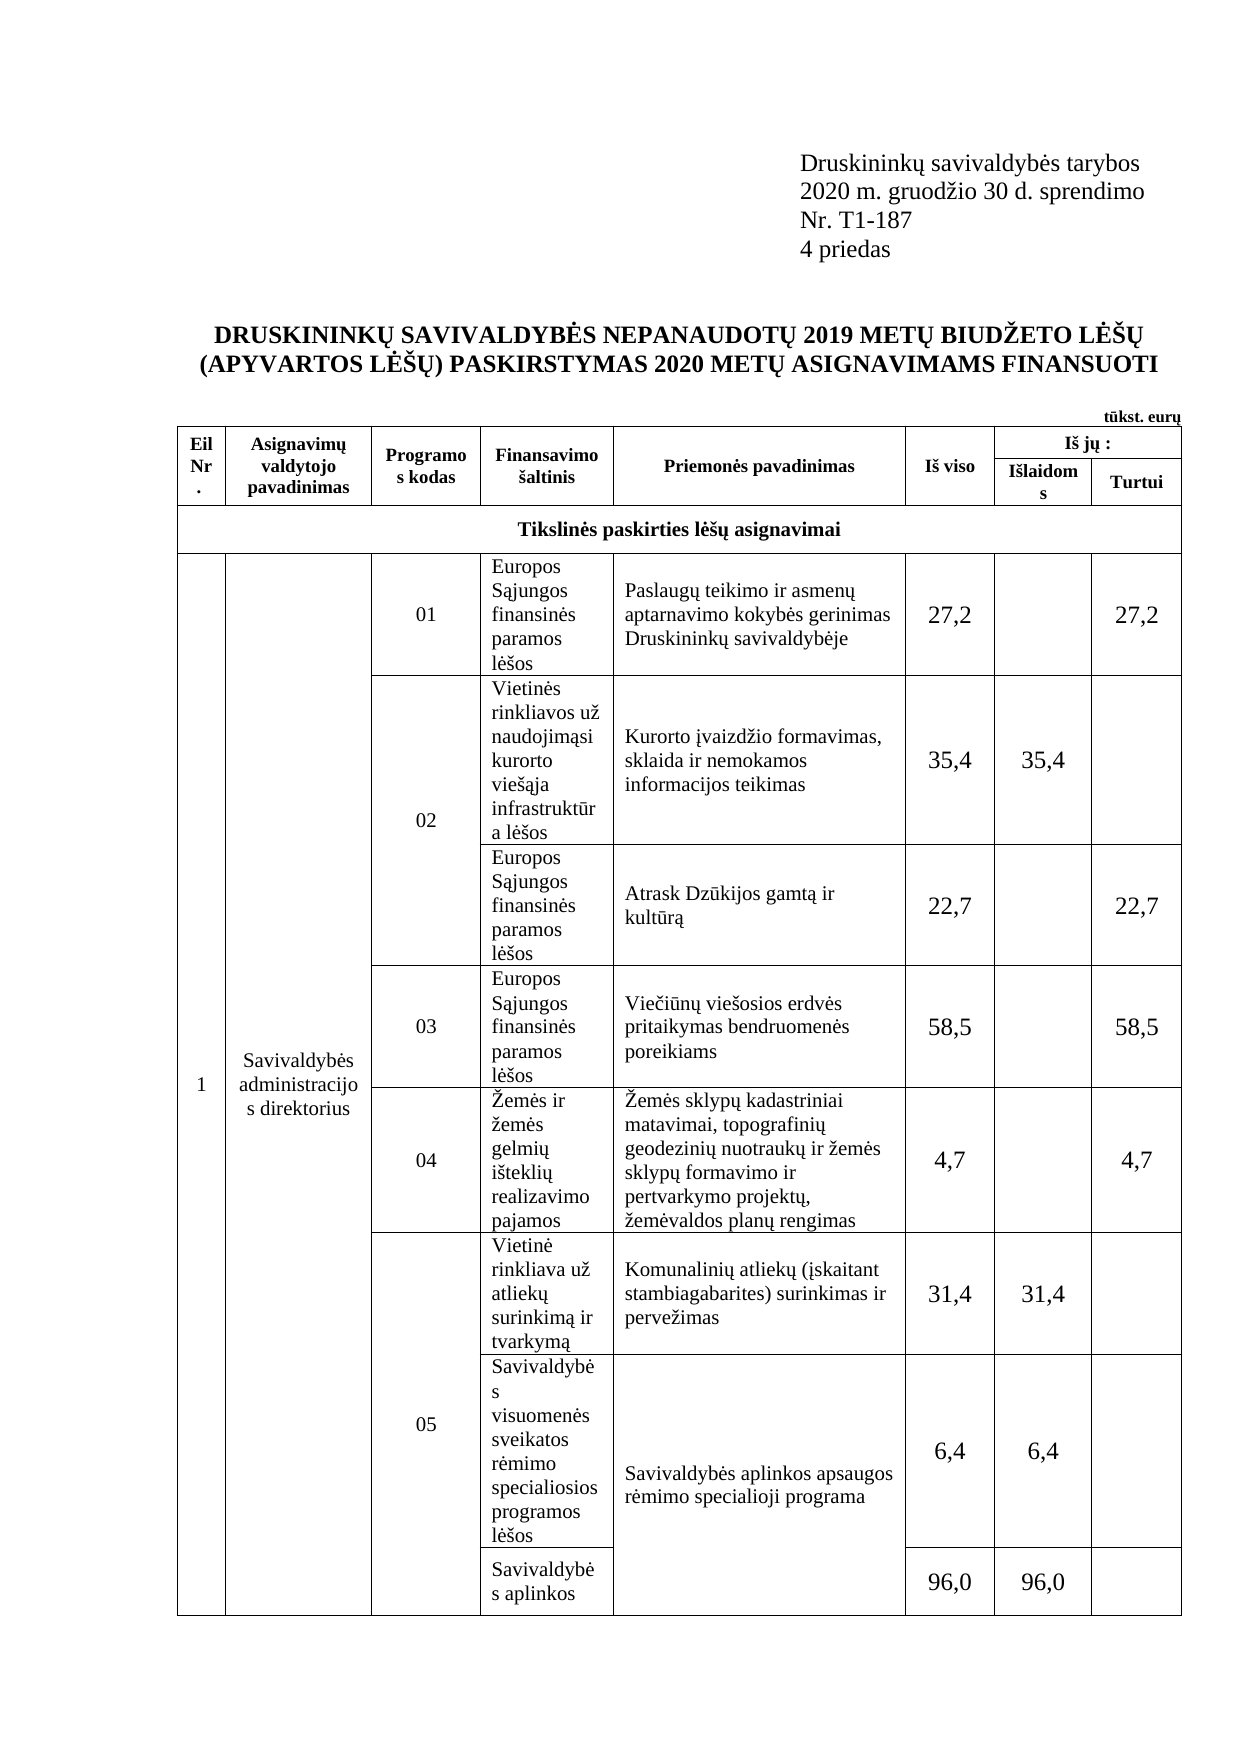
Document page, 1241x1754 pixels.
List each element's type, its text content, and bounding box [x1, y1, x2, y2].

text Druskininkų savivaldybės tarybos [327, 148, 1176, 176]
table_cell Savivaldybės aplinkos [481, 1548, 613, 1614]
table_cell Tikslinės paskirties lėšų asignavimai [178, 506, 1181, 553]
table_cell Paslaugų teikimo ir asmenų aptarnavimo kokybės gerinimas Druskininkų savivaldybėje [614, 554, 905, 674]
table_cell 1 [178, 554, 225, 1614]
text DRUSKININKŲ SAVIVALDYBĖS NEPANAUDOTŲ 2019 METŲ BIUDŽETO LĖŠŲ (APYVARTOS LĖŠŲ) PASKIRSTYMAS 2020 METŲ ASIGNAVIMAMS FINANSUOTI [177, 320, 1181, 378]
text 2020 m. gruodžio 30 d. sprendimo [327, 176, 1181, 205]
table_cell 35,4 [906, 676, 994, 844]
table_cell Savivaldybės aplinkos apsaugos rėmimo specialioji programa [614, 1355, 905, 1614]
table_cell Vietinės rinkliavos už naudojimąsi kurorto viešąja infrastruktūra lėšos [481, 676, 613, 844]
table_cell Vietinė rinkliava už atliekų surinkimą ir tvarkymą [481, 1233, 613, 1353]
table_cell 4,7 [1092, 1088, 1181, 1232]
table_cell Kurorto įvaizdžio formavimas, sklaida ir nemokamos informacijos teikimas [614, 676, 905, 844]
table_cell Atrask Dzūkijos gamtą ir kultūrą [614, 845, 905, 965]
table_cell 27,2 [906, 554, 994, 674]
text tūkst. eurų [177, 406, 1181, 426]
table_cell Europos Sąjungos finansinės paramos lėšos [481, 845, 613, 965]
table_cell [995, 845, 1091, 965]
table_cell 4,7 [906, 1088, 994, 1232]
table_cell 96,0 [995, 1548, 1091, 1614]
table_cell 01 [372, 554, 480, 674]
table_cell 35,4 [995, 676, 1091, 844]
table_cell 58,5 [906, 966, 994, 1087]
table_cell Savivaldybės administracijos direktorius [226, 554, 371, 1614]
text 4 priedas [327, 234, 1181, 263]
table_cell Savivaldybės visuomenės sveikatos rėmimo specialiosios programos lėšos [481, 1355, 613, 1547]
table_cell Žemės ir žemės gelmių išteklių realizavimo pajamos [481, 1088, 613, 1232]
table_header Priemonės pavadinimas [614, 427, 905, 505]
table_cell [995, 554, 1091, 674]
table_cell [1092, 676, 1181, 844]
table_cell [995, 1088, 1091, 1232]
table_cell 04 [372, 1088, 480, 1232]
table_header Iš viso [906, 427, 994, 505]
table_cell [1092, 1355, 1181, 1547]
table_cell [1092, 1233, 1181, 1353]
table_cell Europos Sąjungos finansinės paramos lėšos [481, 554, 613, 674]
table_cell Europos Sąjungos finansinės paramos lėšos [481, 966, 613, 1087]
table_cell Viečiūnų viešosios erdvės pritaikymas bendruomenės poreikiams [614, 966, 905, 1087]
table_cell 31,4 [906, 1233, 994, 1353]
table_header Eil Nr. [178, 427, 225, 505]
table_cell 96,0 [906, 1548, 994, 1614]
table_cell 27,2 [1092, 554, 1181, 674]
table_cell Išlaidoms [995, 459, 1091, 505]
table_cell 22,7 [906, 845, 994, 965]
table_cell 6,4 [995, 1355, 1091, 1547]
table_cell [995, 966, 1091, 1087]
table_header Iš jų : [995, 427, 1181, 458]
table_cell [1092, 1548, 1181, 1614]
table_cell Žemės sklypų kadastriniai matavimai, topografinių geodezinių nuotraukų ir žemės sklypų formavimo ir pertvarkymo projektų, žemėvaldos planų rengimas [614, 1088, 905, 1232]
table_header Programos kodas [372, 427, 480, 505]
table_header Asignavimų valdytojo pavadinimas [226, 427, 371, 505]
table_cell 22,7 [1092, 845, 1181, 965]
table_cell 6,4 [906, 1355, 994, 1547]
table_cell 31,4 [995, 1233, 1091, 1353]
table_cell 02 [372, 676, 480, 965]
table_cell 05 [372, 1233, 480, 1614]
table_header Finansavimo šaltinis [481, 427, 613, 505]
text Nr. T1-187 [327, 205, 1181, 234]
table_cell Turtui [1092, 459, 1181, 505]
table_cell Komunalinių atliekų (įskaitant stambiagabarites) surinkimas ir pervežimas [614, 1233, 905, 1353]
table_cell 58,5 [1092, 966, 1181, 1087]
table_cell 03 [372, 966, 480, 1087]
